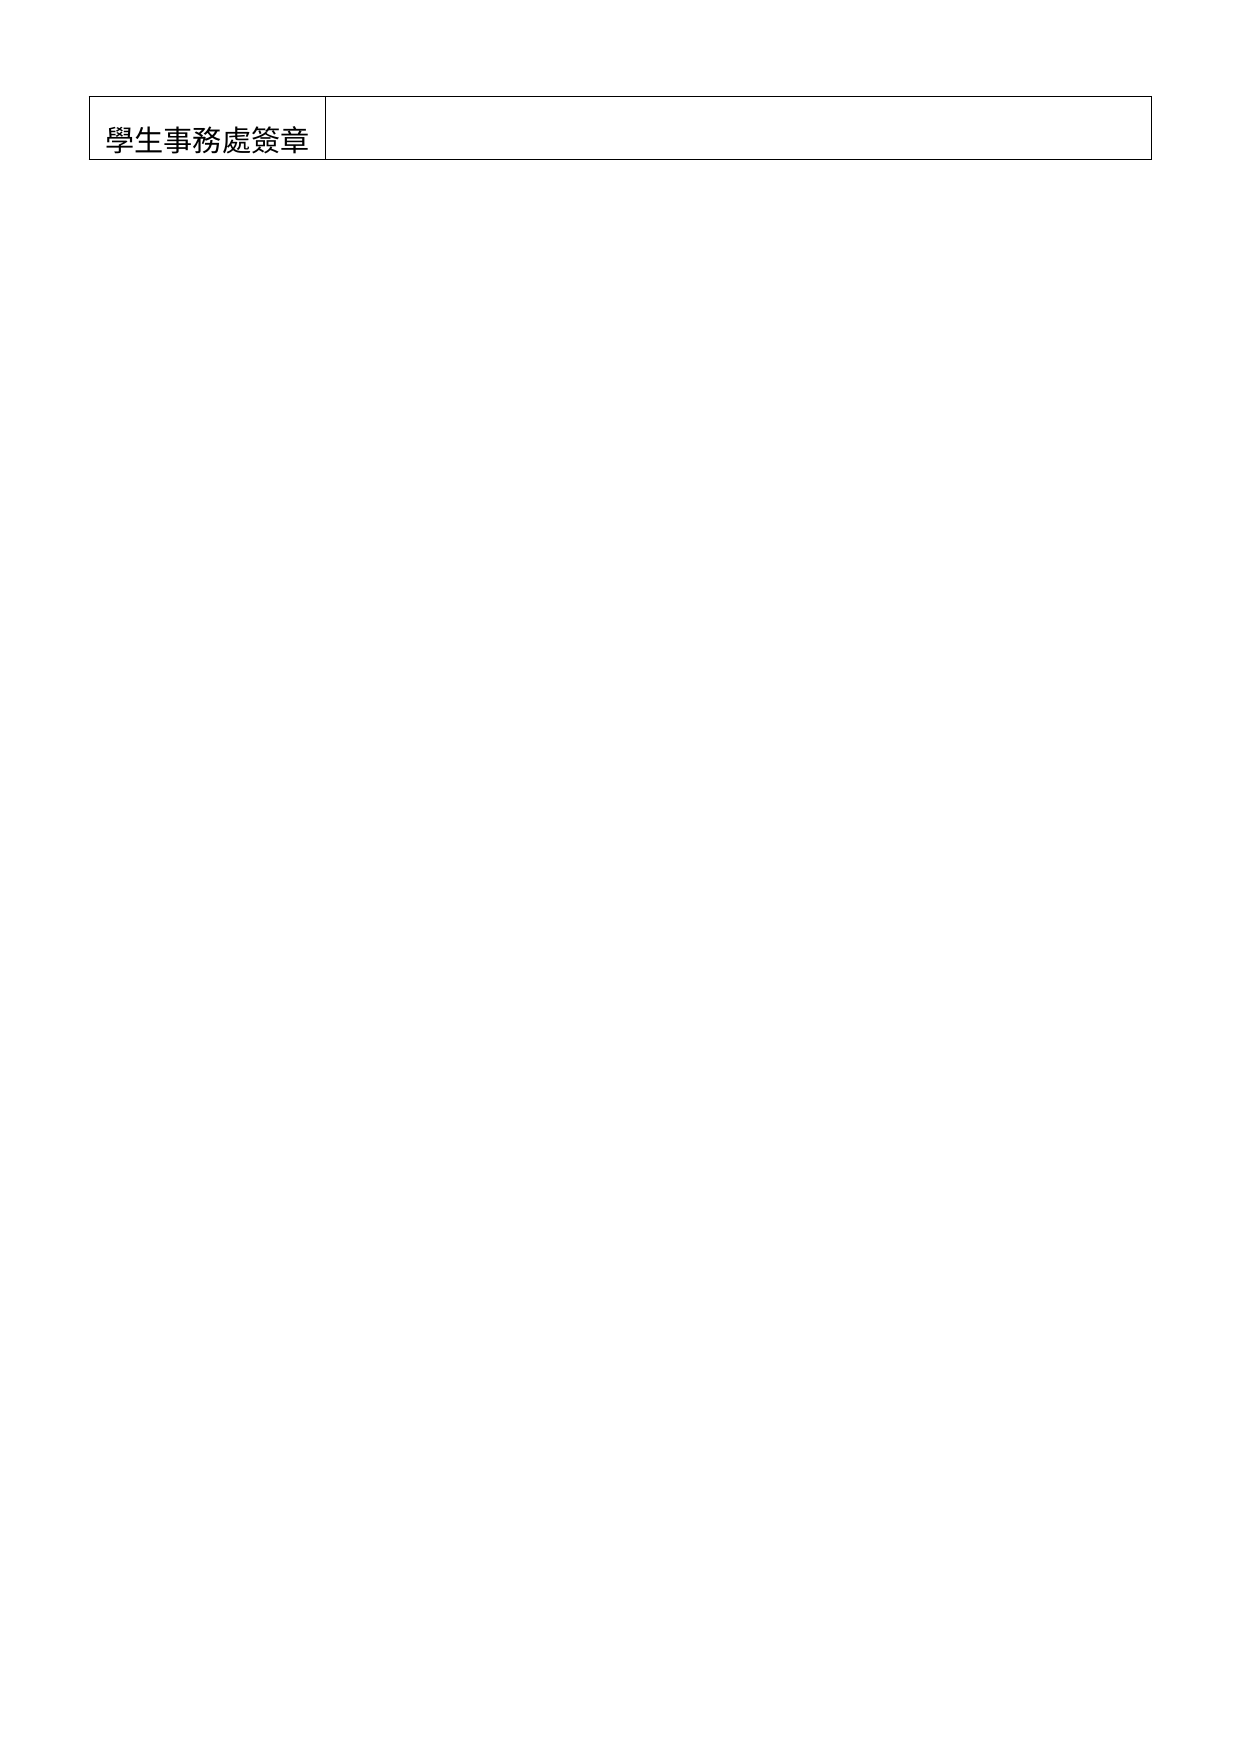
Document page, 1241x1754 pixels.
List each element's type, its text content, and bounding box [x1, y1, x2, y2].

table_cell 學生事務處簽章 [90, 97, 325, 159]
table_cell [326, 97, 1151, 159]
